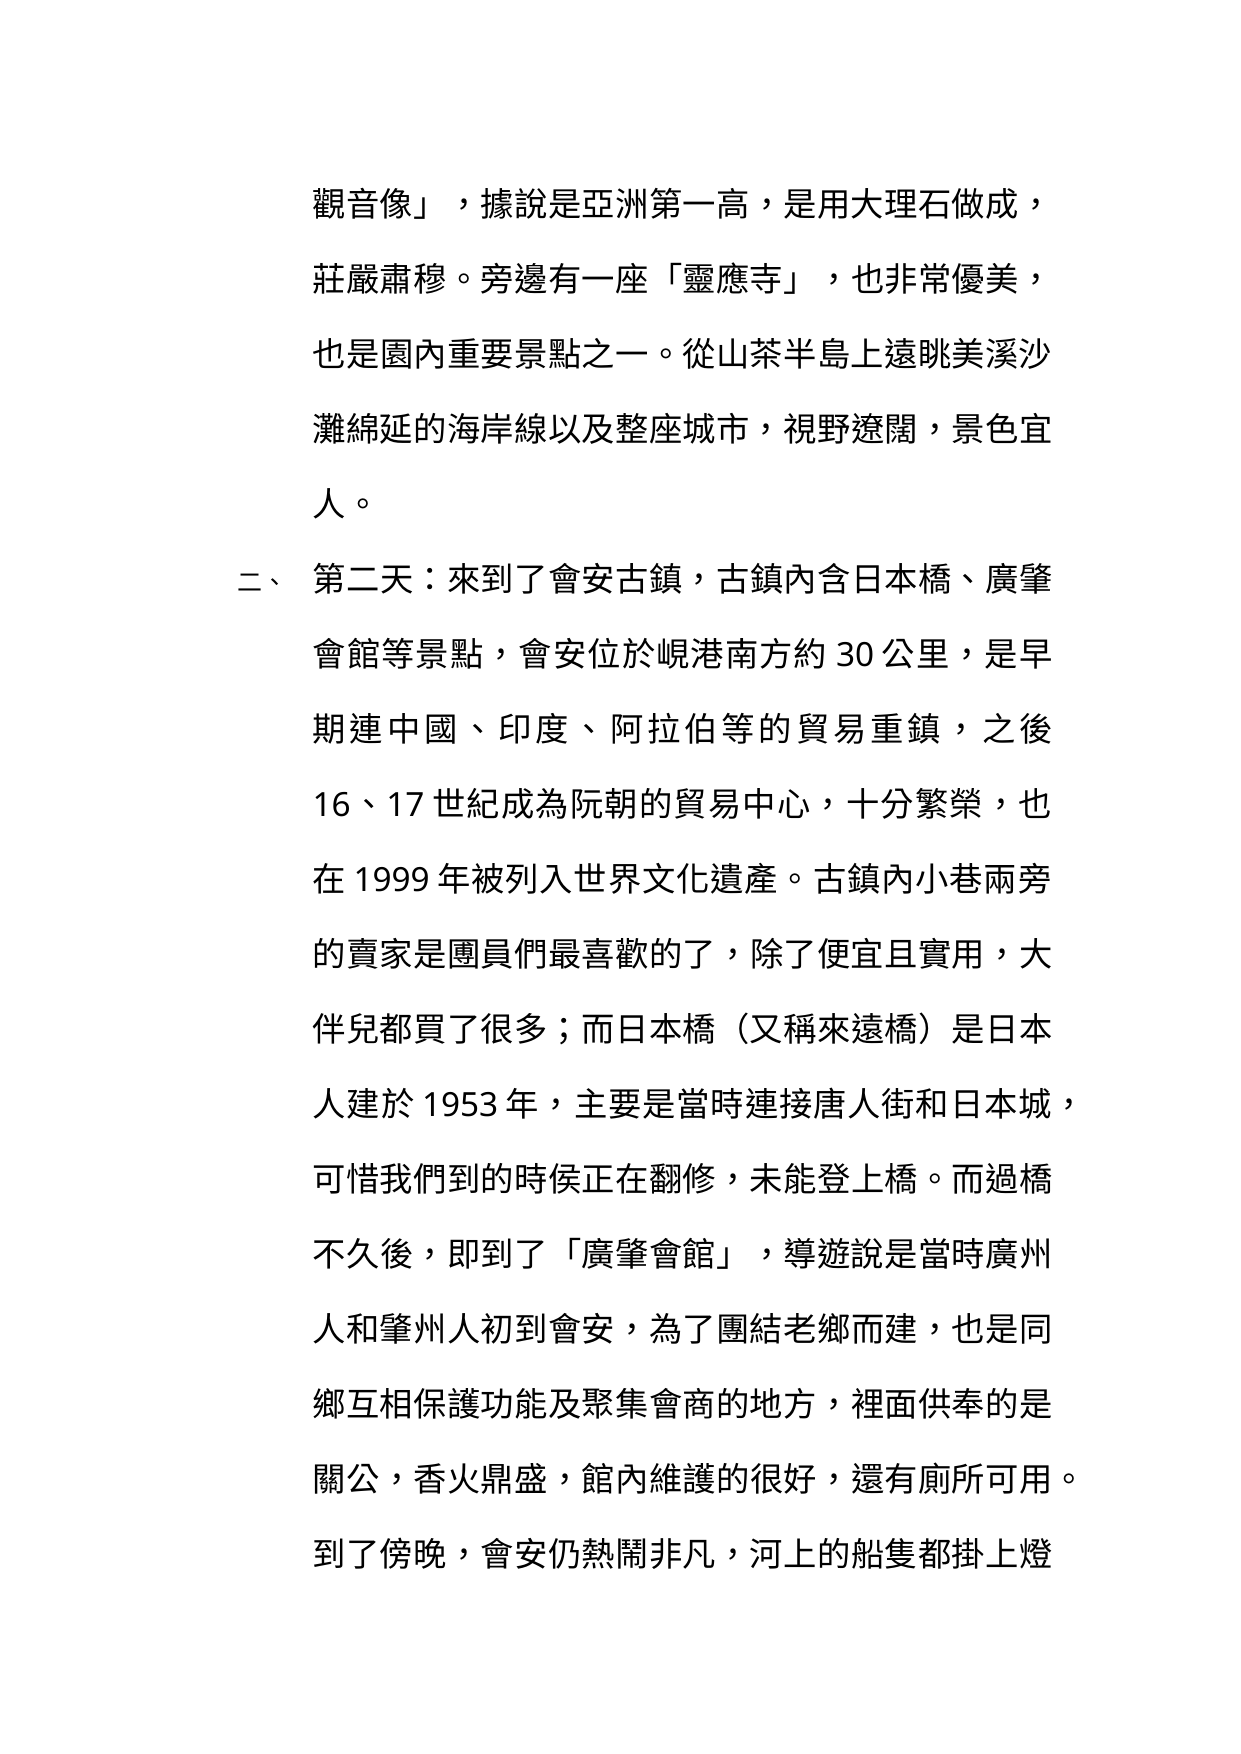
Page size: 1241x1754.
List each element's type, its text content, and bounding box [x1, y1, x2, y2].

list 第二天：來到了會安古鎮，古鎮內含日本橋、廣肇會館等景點，會安位於峴港南方約30公里，是早期連中國、印度、阿拉伯等的貿易重鎮，之後16、17世紀成為阮朝的貿易中心，十分繁榮，也在1999年被列入世界文化遺產。古鎮內小巷兩旁的賣家是圑員們最喜歡的了，除了便宜且實用，大伴兒都買了很多；而日本橋（又稱來遠橋）是日本人建於1953年，主要是當時連接唐人街和日本城，可惜我們到的時侯正在翻修，未能登上橋。而過橋不久後，即到了「廣肇會館」，導遊說是當時廣州人和肇州人初到會安，為了團結老鄉而建，也是同鄉互相保護功能及聚集會商的地方，裡面供奉的是關公，香火鼎盛，館內維護的很好，還有廁所可用。到了傍晚，會安仍熱鬧非凡，河上的船隻都掛上燈籠，再加上河面上有遊客所點的光明燈火，將古城照的燈火通明，我們在像詩畫般美麗的夜晚，結束了今天行程。 [237, 539, 1053, 1589]
list 觀音像」，據說是亞洲第一高，是用大理石做成，莊嚴肅穆。旁邊有一座「靈應寺」，也非常優美，也是園內重要景點之一。從山茶半島上遠眺美溪沙灘綿延的海岸線以及整座城市，視野遼闊，景色宜人。 [312, 164, 1053, 539]
